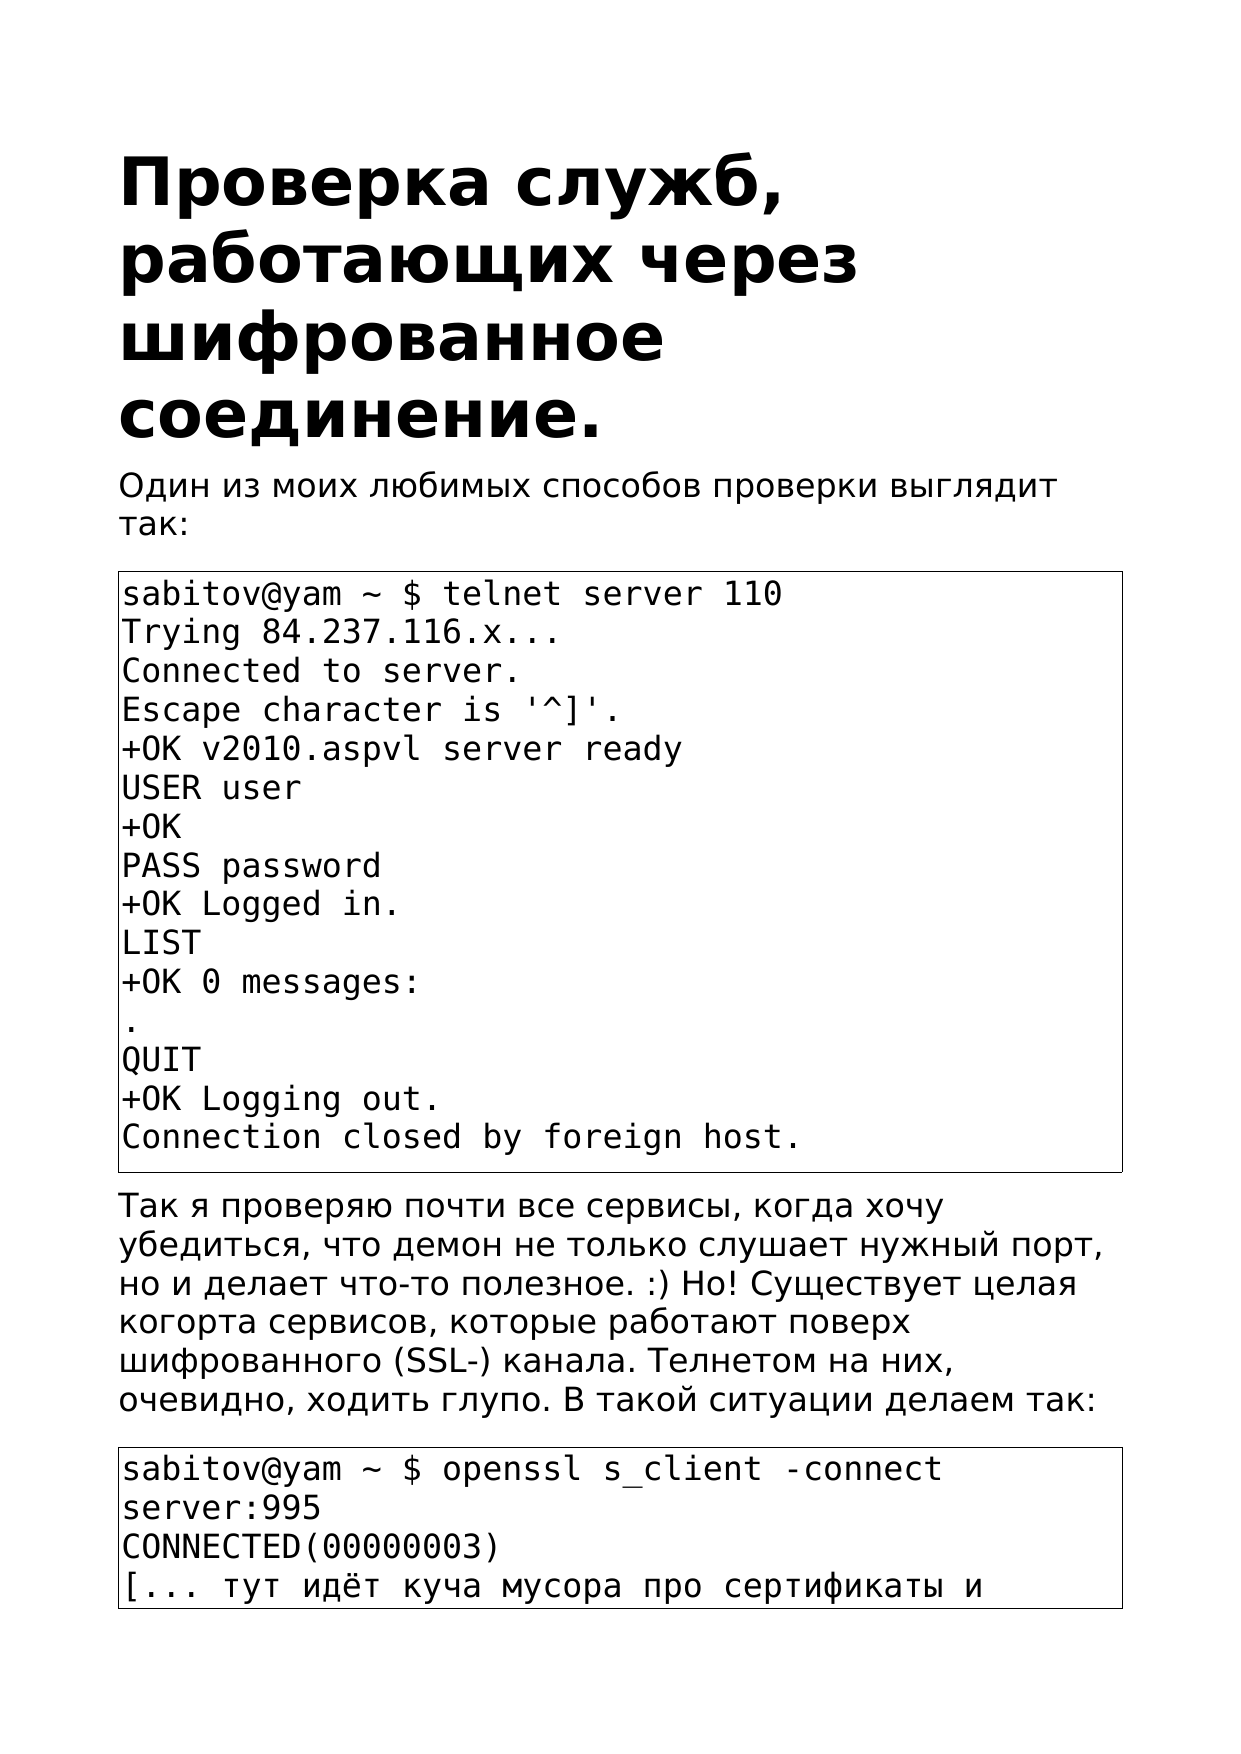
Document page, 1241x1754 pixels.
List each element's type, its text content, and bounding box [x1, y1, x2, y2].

text Один из моих любимых способов проверки выглядит так: [118, 466, 1122, 544]
table_header sabitov@yam ~ $ openssl s_client -connect server:995 CONNECTED(00000003) [... тут идёт куча мусора про сертификаты и [119, 1448, 1122, 1608]
text Так я проверяю почти все сервисы, когда хочу убедиться, что демон не только слушает нужный порт, но и делает что-то полезное. :) Но! Существует целая когорта сервисов, которые работают поверх шифрованного (SSL-) канала. Телнетом на них, очевидно, ходить глупо. В такой ситуации делаем так: [118, 1186, 1122, 1419]
table_header sabitov@yam ~ $ telnet server 110 Trying 84.237.116.x... Connected to server. Escape character is '^]'. +OK v2010.aspvl server ready USER user +OK PASS password +OK Logged in. LIST +OK 0 messages: . QUIT +OK Logging out. Connection closed by foreign host. [119, 572, 1122, 1172]
subtitle Проверка служб, работающих через шифрованное соединение. [118, 143, 1122, 453]
